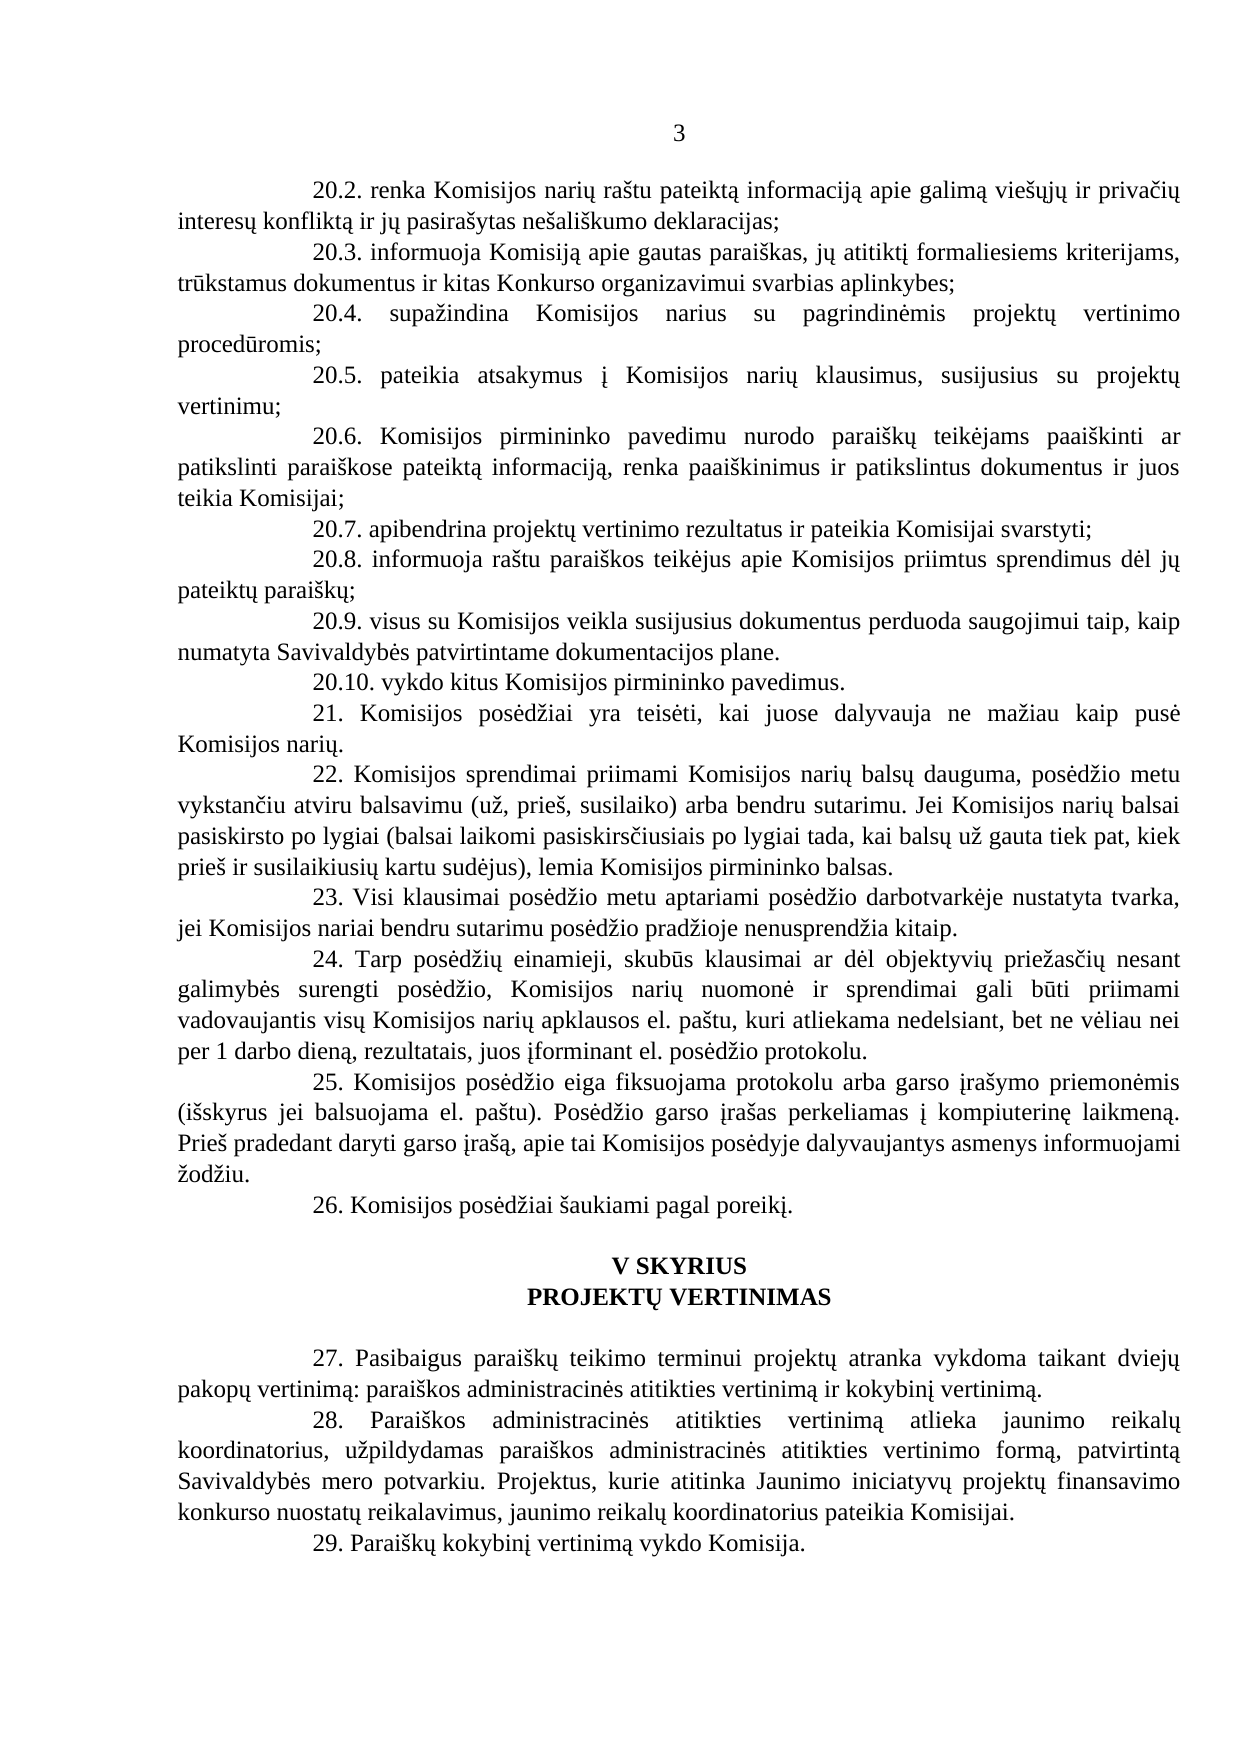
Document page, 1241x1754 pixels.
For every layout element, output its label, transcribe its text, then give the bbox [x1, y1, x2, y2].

text 28. Paraiškos administracinės atitikties vertinimą atlieka jaunimo reikalų koordinatorius, užpildydamas paraiškos administracinės atitikties vertinimo formą, patvirtintą Savivaldybės mero potvarkiu. Projektus, kurie atitinka Jaunimo iniciatyvų projektų finansavimo konkurso nuostatų reikalavimus, jaunimo reikalų koordinatorius pateikia Komisijai. [177, 1405, 1181, 1526]
text 20.4. supažindina Komisijos narius su pagrindinėmis projektų vertinimo procedūromis; [177, 298, 1181, 358]
text 20.9. visus su Komisijos veikla susijusius dokumentus perduoda saugojimui taip, kaip numatyta Savivaldybės patvirtintame dokumentacijos plane. [177, 606, 1181, 665]
text 20.5. pateikia atsakymus į Komisijos narių klausimus, susijusius su projektų vertinimu; [177, 360, 1181, 419]
text 24. Tarp posėdžių einamieji, skubūs klausimai ar dėl objektyvių priežasčių nesant galimybės surengti posėdžio, Komisijos narių nuomonė ir sprendimai gali būti priimami vadovaujantis visų Komisijos narių apklausos el. paštu, kuri atliekama nedelsiant, bet ne vėliau nei per 1 darbo dieną, rezultatais, juos įforminant el. posėdžio protokolu. [177, 944, 1181, 1065]
text 29. Paraiškų kokybinį vertinimą vykdo Komisija. [177, 1528, 1181, 1556]
text PROJEKTŲ VERTINIMAS [177, 1282, 1181, 1311]
text 20.7. apibendrina projektų vertinimo rezultatus ir pateikia Komisijai svarstyti; [177, 514, 1181, 542]
text 22. Komisijos sprendimai priimami Komisijos narių balsų dauguma, posėdžio metu vykstančiu atviru balsavimu (už, prieš, susilaiko) arba bendru sutarimu. Jei Komisijos narių balsai pasiskirsto po lygiai (balsai laikomi pasiskirsčiusiais po lygiai tada, kai balsų už gauta tiek pat, kiek prieš ir susilaikiusių kartu sudėjus), lemia Komisijos pirmininko balsas. [177, 759, 1181, 880]
text 27. Pasibaigus paraiškų teikimo terminui projektų atranka vykdoma taikant dviejų pakopų vertinimą: paraiškos administracinės atitikties vertinimą ir kokybinį vertinimą. [177, 1343, 1181, 1403]
text 20.10. vykdo kitus Komisijos pirmininko pavedimus. [177, 667, 1181, 696]
text 20.8. informuoja raštu paraiškos teikėjus apie Komisijos priimtus sprendimus dėl jų pateiktų paraiškų; [177, 544, 1181, 604]
text 26. Komisijos posėdžiai šaukiami pagal poreikį. [177, 1190, 1181, 1218]
text 21. Komisijos posėdžiai yra teisėti, kai juose dalyvauja ne mažiau kaip pusė Komisijos narių. [177, 698, 1181, 757]
text 25. Komisijos posėdžio eiga fiksuojama protokolu arba garso įrašymo priemonėmis (išskyrus jei balsuojama el. paštu). Posėdžio garso įrašas perkeliamas į kompiuterinę laikmeną. Prieš pradedant daryti garso įrašą, apie tai Komisijos posėdyje dalyvaujantys asmenys informuojami žodžiu. [177, 1067, 1181, 1188]
text 20.2. renka Komisijos narių raštu pateiktą informaciją apie galimą viešųjų ir privačių interesų konfliktą ir jų pasirašytas nešališkumo deklaracijas; [177, 176, 1181, 235]
text 20.6. Komisijos pirmininko pavedimu nurodo paraiškų teikėjams paaiškinti ar patikslinti paraiškose pateiktą informaciją, renka paaiškinimus ir patikslintus dokumentus ir juos teikia Komisijai; [177, 421, 1181, 512]
text V SKYRIUS [177, 1251, 1181, 1280]
text 23. Visi klausimai posėdžio metu aptariami posėdžio darbotvarkėje nustatyta tvarka, jei Komisijos nariai bendru sutarimu posėdžio pradžioje nenusprendžia kitaip. [177, 882, 1181, 942]
text 20.3. informuoja Komisiją apie gautas paraiškas, jų atitiktį formaliesiems kriterijams, trūkstamus dokumentus ir kitas Konkurso organizavimui svarbias aplinkybes; [177, 237, 1181, 297]
